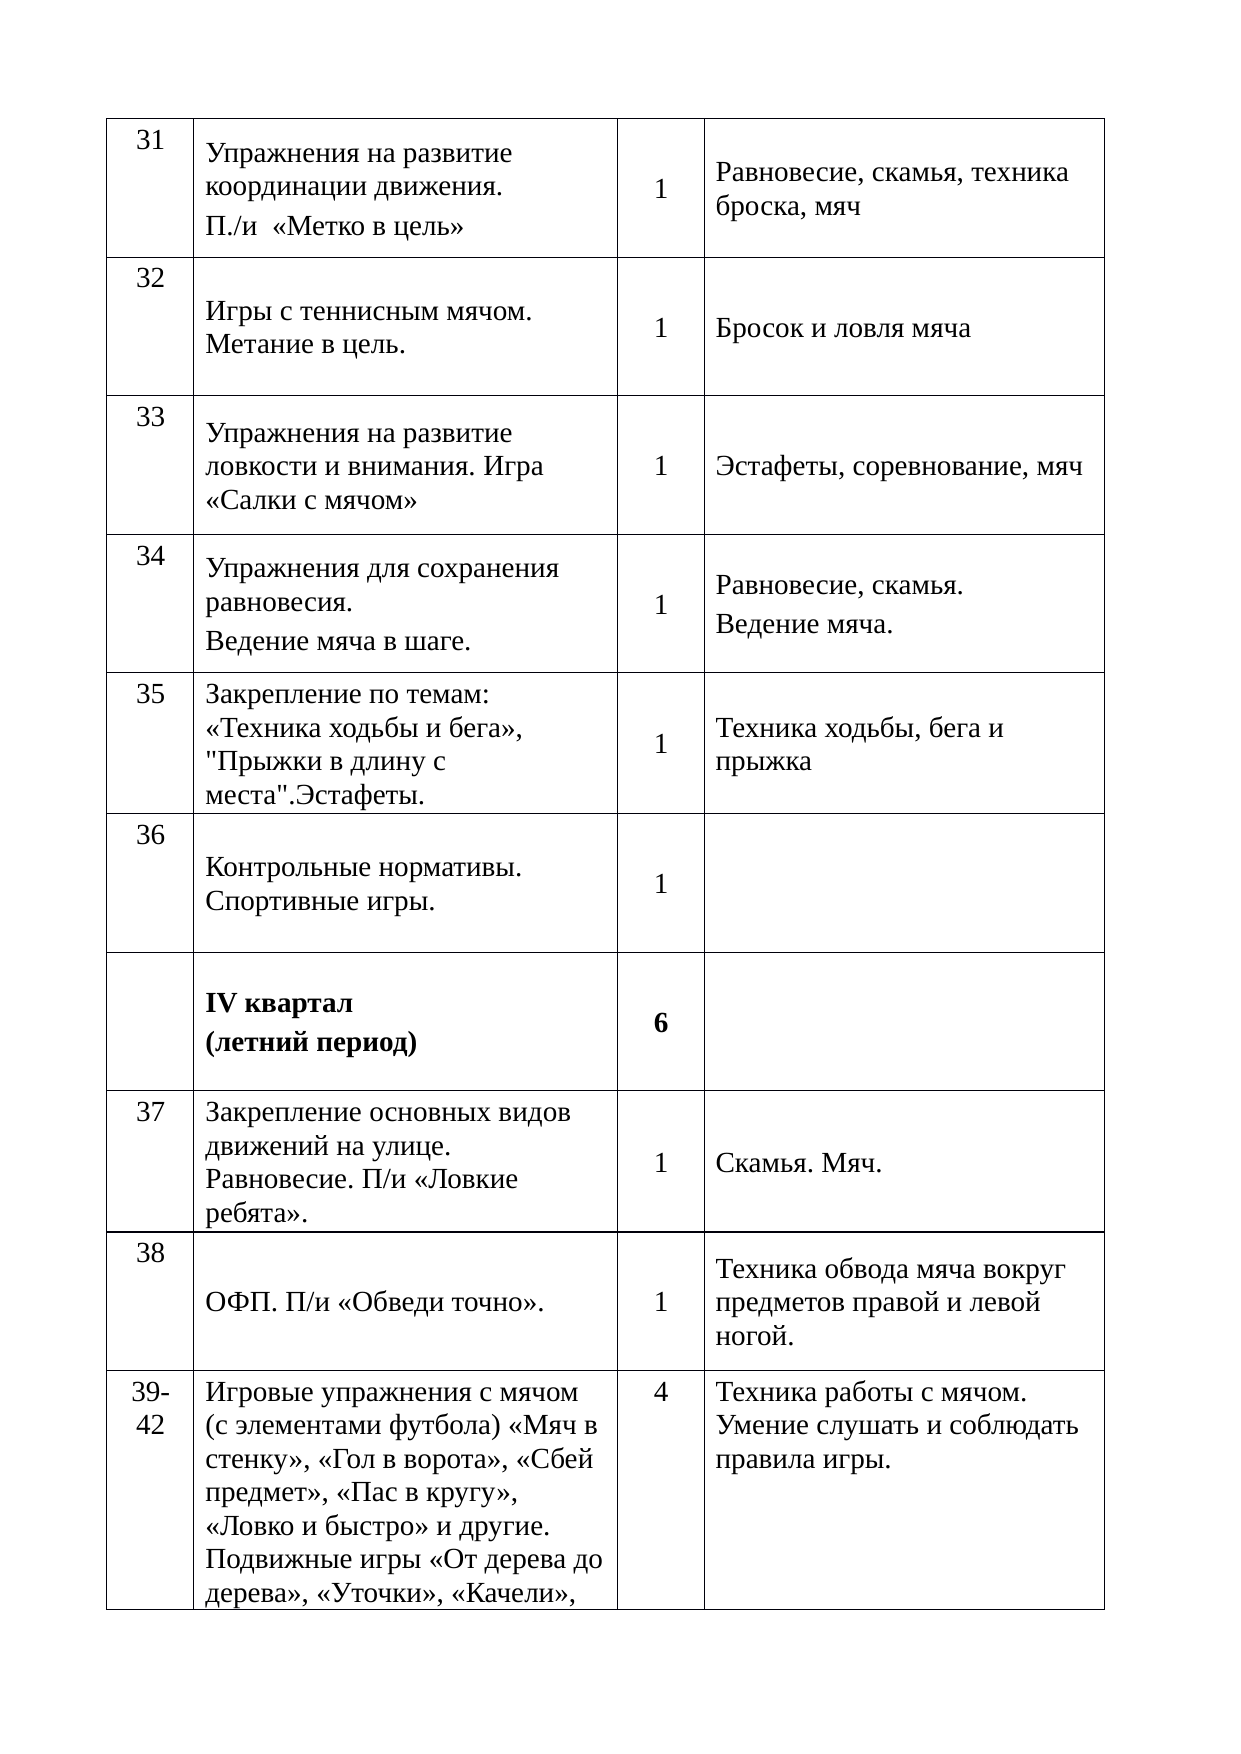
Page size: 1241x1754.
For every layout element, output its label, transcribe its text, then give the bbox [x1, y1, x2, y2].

table_cell Техника ходьбы, бега и прыжка [705, 673, 1104, 813]
table_cell 6 [618, 953, 704, 1090]
table_cell Техника работы с мячом. Умение слушать и соблюдать правила игры. [705, 1371, 1104, 1609]
table_cell Равновесие, скамья, техника броска, мяч [705, 119, 1104, 257]
table_cell 1 [618, 258, 704, 395]
table_cell 1 [618, 1233, 704, 1370]
table_cell 4 [618, 1371, 704, 1609]
table_cell 39-42 [107, 1371, 193, 1609]
table_cell Закрепление по темам: «Техника ходьбы и бега», "Прыжки в длину с места".Эстафеты. [194, 673, 617, 813]
table_cell 33 [107, 396, 193, 534]
table_cell 1 [618, 1091, 704, 1231]
table_cell 37 [107, 1091, 193, 1231]
table_cell 1 [618, 814, 704, 952]
table_cell 34 [107, 535, 193, 672]
table_cell 31 [107, 119, 193, 257]
table_cell 1 [618, 535, 704, 672]
table_cell [705, 814, 1104, 952]
table_cell Контрольные нормативы. Спортивные игры. [194, 814, 617, 952]
table_cell 35 [107, 673, 193, 813]
table_cell ОФП. П/и «Обведи точно». [194, 1233, 617, 1370]
table_cell 1 [618, 673, 704, 813]
table_cell 36 [107, 814, 193, 952]
table_cell [705, 953, 1104, 1090]
table_cell 1 [618, 396, 704, 534]
table_cell Упражнения для сохранения равновесия. Ведение мяча в шаге. [194, 535, 617, 672]
table_cell [107, 953, 193, 1090]
table_cell Игровые упражнения с мячом (с элементами футбола) «Мяч в стенку», «Гол в ворота», «Сбей предмет», «Пас в кругу», «Ловко и быстро» и другие. Подвижные игры «От дерева до дерева», «Уточки», «Качели», [194, 1371, 617, 1609]
table_cell IV квартал (летний период) [194, 953, 617, 1090]
table_cell 1 [618, 119, 704, 257]
table_cell Упражнения на развитие координации движения. П./и «Метко в цель» [194, 119, 617, 257]
table_cell Техника обвода мяча вокруг предметов правой и левой ногой. [705, 1233, 1104, 1370]
table_cell Равновесие, скамья. Ведение мяча. [705, 535, 1104, 672]
table_cell Игры с теннисным мячом. Метание в цель. [194, 258, 617, 395]
table_cell Эстафеты, соревнование, мяч [705, 396, 1104, 534]
table_cell Упражнения на развитие ловкости и внимания. Игра «Салки с мячом» [194, 396, 617, 534]
table_cell 38 [107, 1233, 193, 1370]
table_cell Бросок и ловля мяча [705, 258, 1104, 395]
table_cell 32 [107, 258, 193, 395]
table_cell Скамья. Мяч. [705, 1091, 1104, 1231]
table_cell Закрепление основных видов движений на улице. Равновесие. П/и «Ловкие ребята». [194, 1091, 617, 1231]
